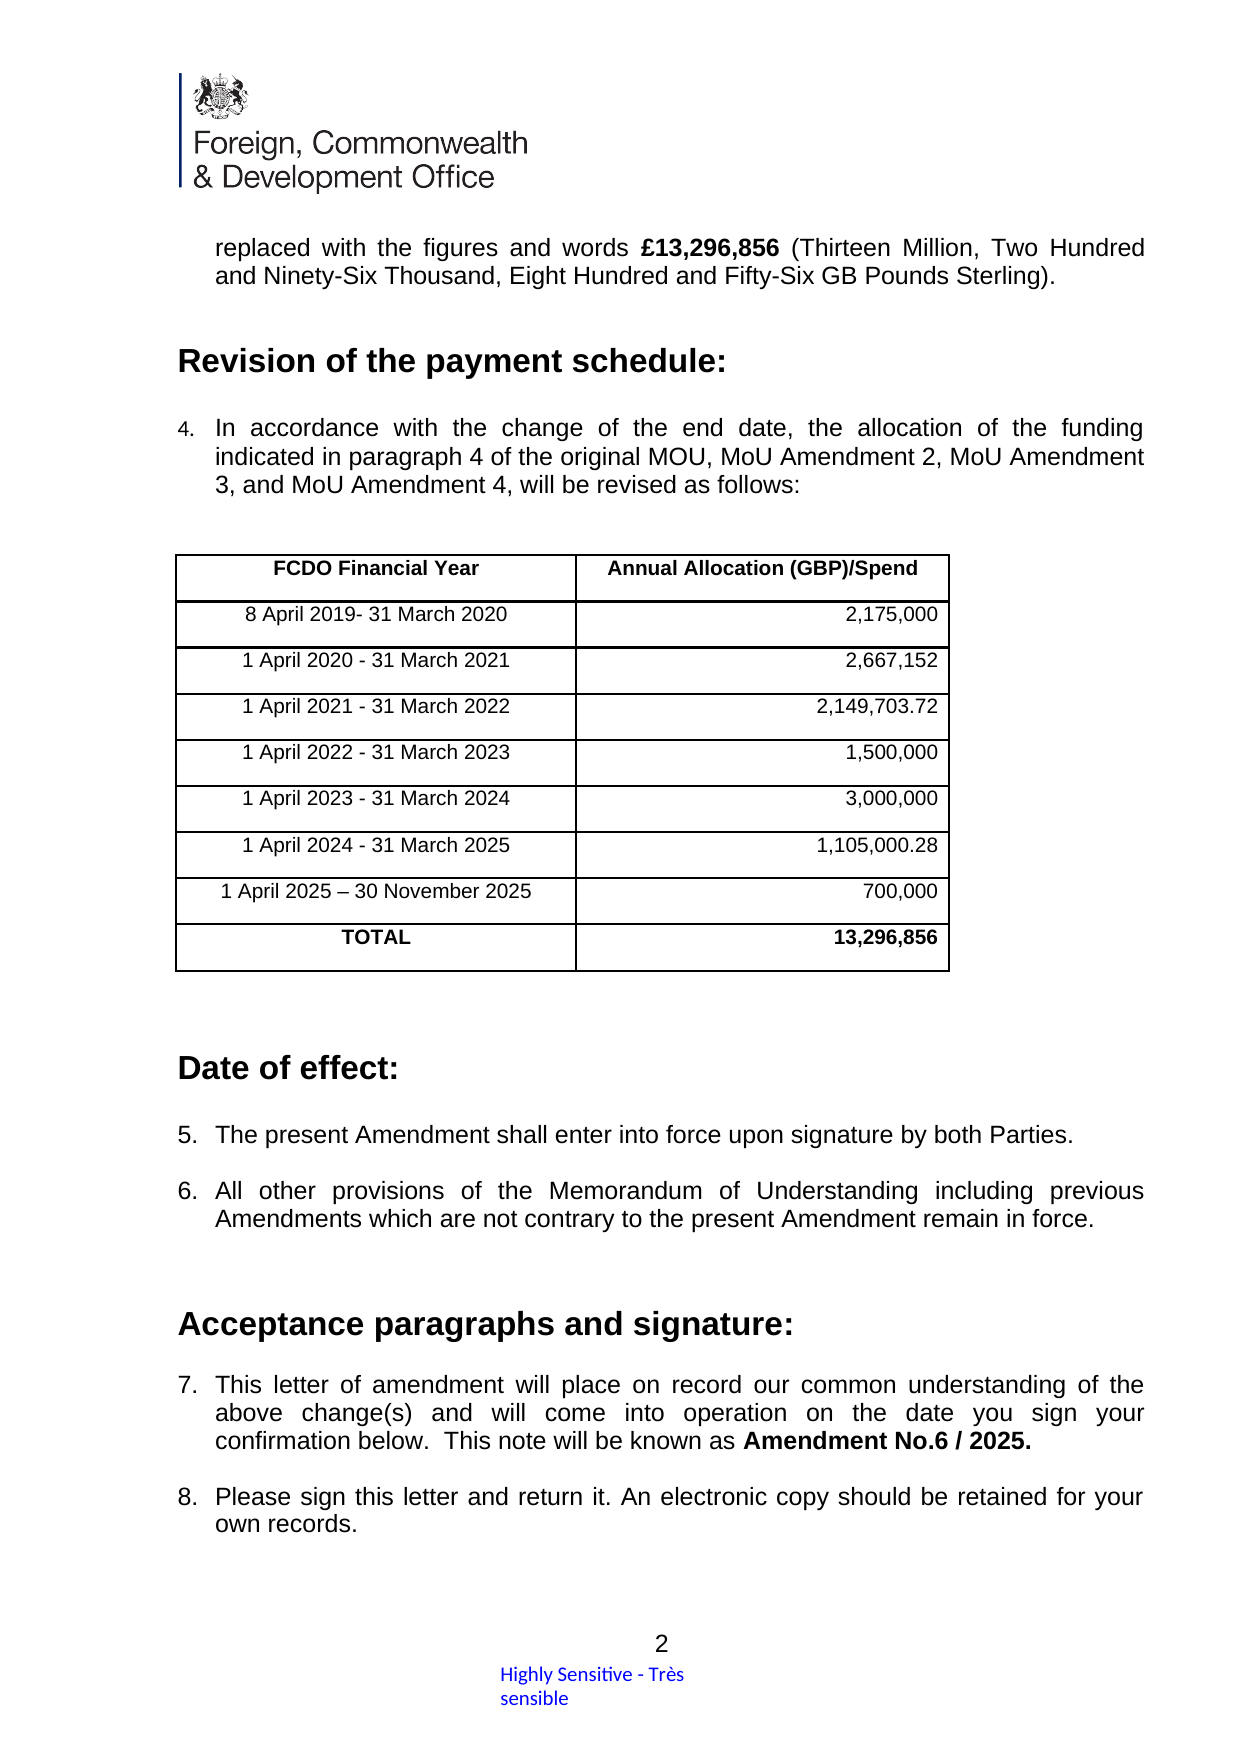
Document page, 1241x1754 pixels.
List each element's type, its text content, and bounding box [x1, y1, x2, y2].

table_cell 1,500,000 [577, 741, 948, 785]
table_cell 2,175,000 [577, 603, 948, 646]
table_cell TOTAL [177, 925, 575, 969]
table_cell 1 April 2023 - 31 March 2024 [177, 787, 575, 831]
list In accordance with the change of the end date, the allocation of the funding indicated in paragraph 4 of the original MOU, MoU Amendment 2, MoU Amendment 3, and MoU Amendment 4, will be revised as follows: [177, 414, 1146, 498]
list The present Amendment shall enter into force upon signature by both Parties. [177, 1121, 1146, 1149]
table_cell 13,296,856 [577, 925, 948, 969]
text Acceptance paragraphs and signature: [177, 1306, 1146, 1343]
table_cell 3,000,000 [577, 787, 948, 831]
table_cell 1 April 2022 - 31 March 2023 [177, 741, 575, 785]
table_cell 1 April 2024 - 31 March 2025 [177, 833, 575, 877]
table_cell 1 April 2020 - 31 March 2021 [177, 649, 575, 693]
picture [179, 73, 529, 194]
list All other provisions of the Memorandum of Understanding including previous Amendments which are not contrary to the present Amendment remain in force. [177, 1177, 1146, 1233]
list Please sign this letter and return it. An electronic copy should be retained for your own records. [177, 1482, 1146, 1538]
table_cell 1,105,000.28 [577, 833, 948, 877]
table_cell 1 April 2025 – 30 November 2025 [177, 879, 575, 923]
list replaced with the figures and words £13,296,856 (Thirteen Million, Two Hundred and Ninety-Six Thousand, Eight Hundred and Fifty-Six GB Pounds Sterling). [177, 234, 1146, 290]
table_cell 1 April 2021 - 31 March 2022 [177, 695, 575, 739]
table_cell 2,667,152 [577, 649, 948, 693]
text Date of effect: [177, 1049, 1146, 1087]
list This letter of amendment will place on record our common understanding of the above change(s) and will come into operation on the date you sign your confirmation below. This note will be known as Amendment No.6 / 2025. [177, 1371, 1146, 1454]
table_header FCDO Financial Year [177, 556, 575, 600]
table_cell 700,000 [577, 879, 948, 923]
text Revision of the payment schedule: [177, 343, 1146, 380]
table_cell 2,149,703.72 [577, 695, 948, 739]
table_header Annual Allocation (GBP)/Spend [577, 556, 948, 600]
table_cell 8 April 2019- 31 March 2020 [177, 603, 575, 646]
